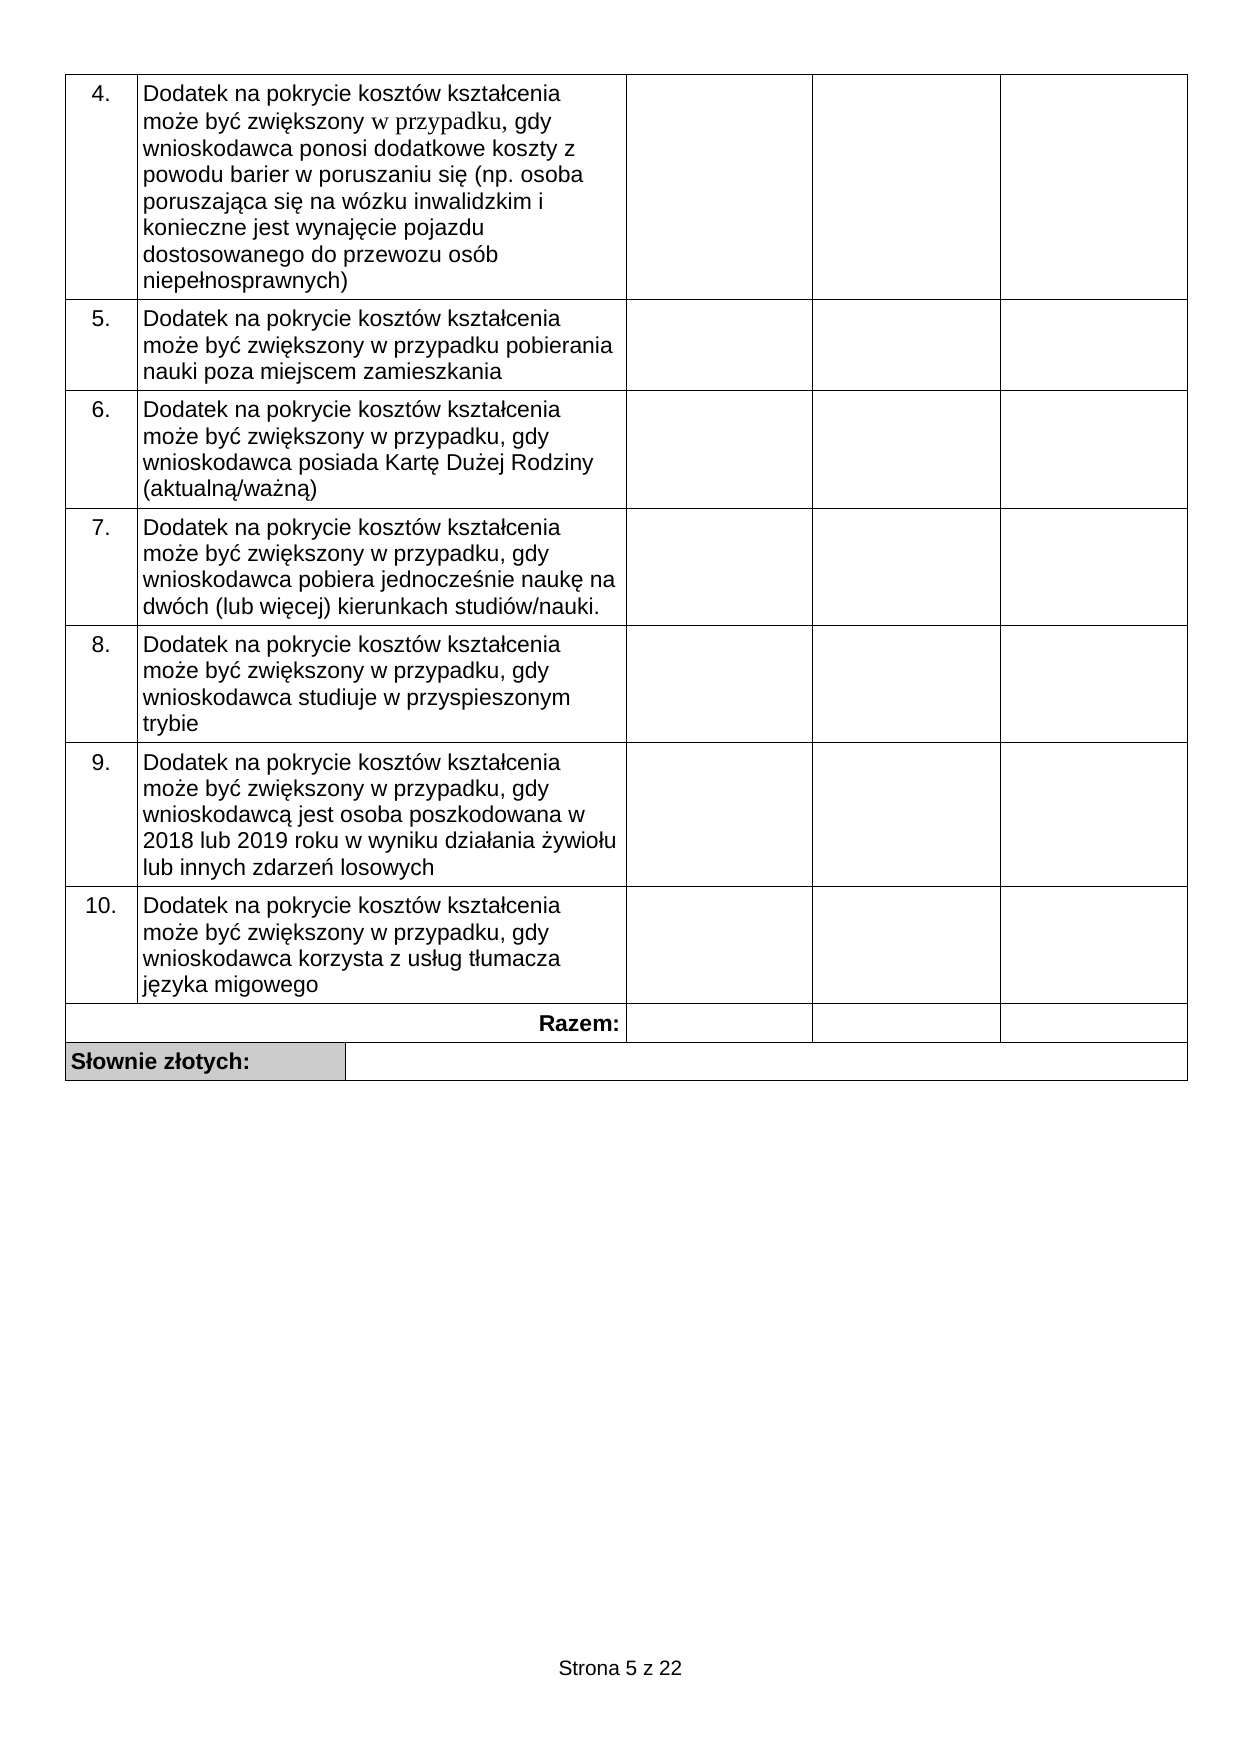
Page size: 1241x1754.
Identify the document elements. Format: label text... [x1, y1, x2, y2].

table_cell 6. [66, 391, 137, 507]
table_cell [627, 1004, 812, 1042]
table_cell Dodatek na pokrycie kosztów kształcenia może być zwiększony w przypadku, gdy wnioskodawca ponosi dodatkowe koszty z powodu barier w poruszaniu się (np. osoba poruszająca się na wózku inwalidzkim i konieczne jest wynajęcie pojazdu dostosowanego do przewozu osób niepełnosprawnych) [138, 75, 626, 299]
table_cell [1001, 509, 1187, 625]
table_cell [813, 509, 1000, 625]
table_cell Dodatek na pokrycie kosztów kształcenia może być zwiększony w przypadku pobierania nauki poza miejscem zamieszkania [138, 300, 626, 390]
table_cell Dodatek na pokrycie kosztów kształcenia może być zwiększony w przypadku, gdy wnioskodawca studiuje w przyspieszonym trybie [138, 626, 626, 742]
table_cell Dodatek na pokrycie kosztów kształcenia może być zwiększony w przypadku, gdy wnioskodawca posiada Kartę Dużej Rodziny (aktualną/ważną) [138, 391, 626, 507]
table_cell [1001, 626, 1187, 742]
table_cell Dodatek na pokrycie kosztów kształcenia może być zwiększony w przypadku, gdy wnioskodawcą jest osoba poszkodowana w 2018 lub 2019 roku w wyniku działania żywiołu lub innych zdarzeń losowych [138, 743, 626, 886]
table_cell [1001, 887, 1187, 1003]
table_cell [813, 391, 1000, 507]
table_cell [627, 509, 812, 625]
table_cell [346, 1043, 1187, 1080]
table_cell 7. [66, 509, 137, 625]
table_cell [627, 300, 812, 390]
table_cell [1001, 75, 1187, 299]
table_cell Dodatek na pokrycie kosztów kształcenia może być zwiększony w przypadku, gdy wnioskodawca korzysta z usług tłumacza języka migowego [138, 887, 626, 1003]
table_cell [627, 743, 812, 886]
table_cell Razem: [66, 1004, 626, 1042]
table_cell [627, 626, 812, 742]
table_cell [813, 1004, 1000, 1042]
table_cell 4. [66, 75, 137, 299]
table_cell 8. [66, 626, 137, 742]
table_cell [813, 300, 1000, 390]
table_cell [627, 391, 812, 507]
table_cell [813, 743, 1000, 886]
table_cell [813, 887, 1000, 1003]
table_cell [813, 626, 1000, 742]
table_cell [813, 75, 1000, 299]
table_cell 10. [66, 887, 137, 1003]
table_cell Słownie złotych: [66, 1043, 345, 1080]
table_cell 9. [66, 743, 137, 886]
table_cell 5. [66, 300, 137, 390]
table_cell Dodatek na pokrycie kosztów kształcenia może być zwiększony w przypadku, gdy wnioskodawca pobiera jednocześnie naukę na dwóch (lub więcej) kierunkach studiów/nauki. [138, 509, 626, 625]
table_cell [1001, 391, 1187, 507]
table_cell [627, 887, 812, 1003]
table_cell [1001, 743, 1187, 886]
table_cell [1001, 300, 1187, 390]
table_cell [1001, 1004, 1187, 1042]
table_cell [627, 75, 812, 299]
